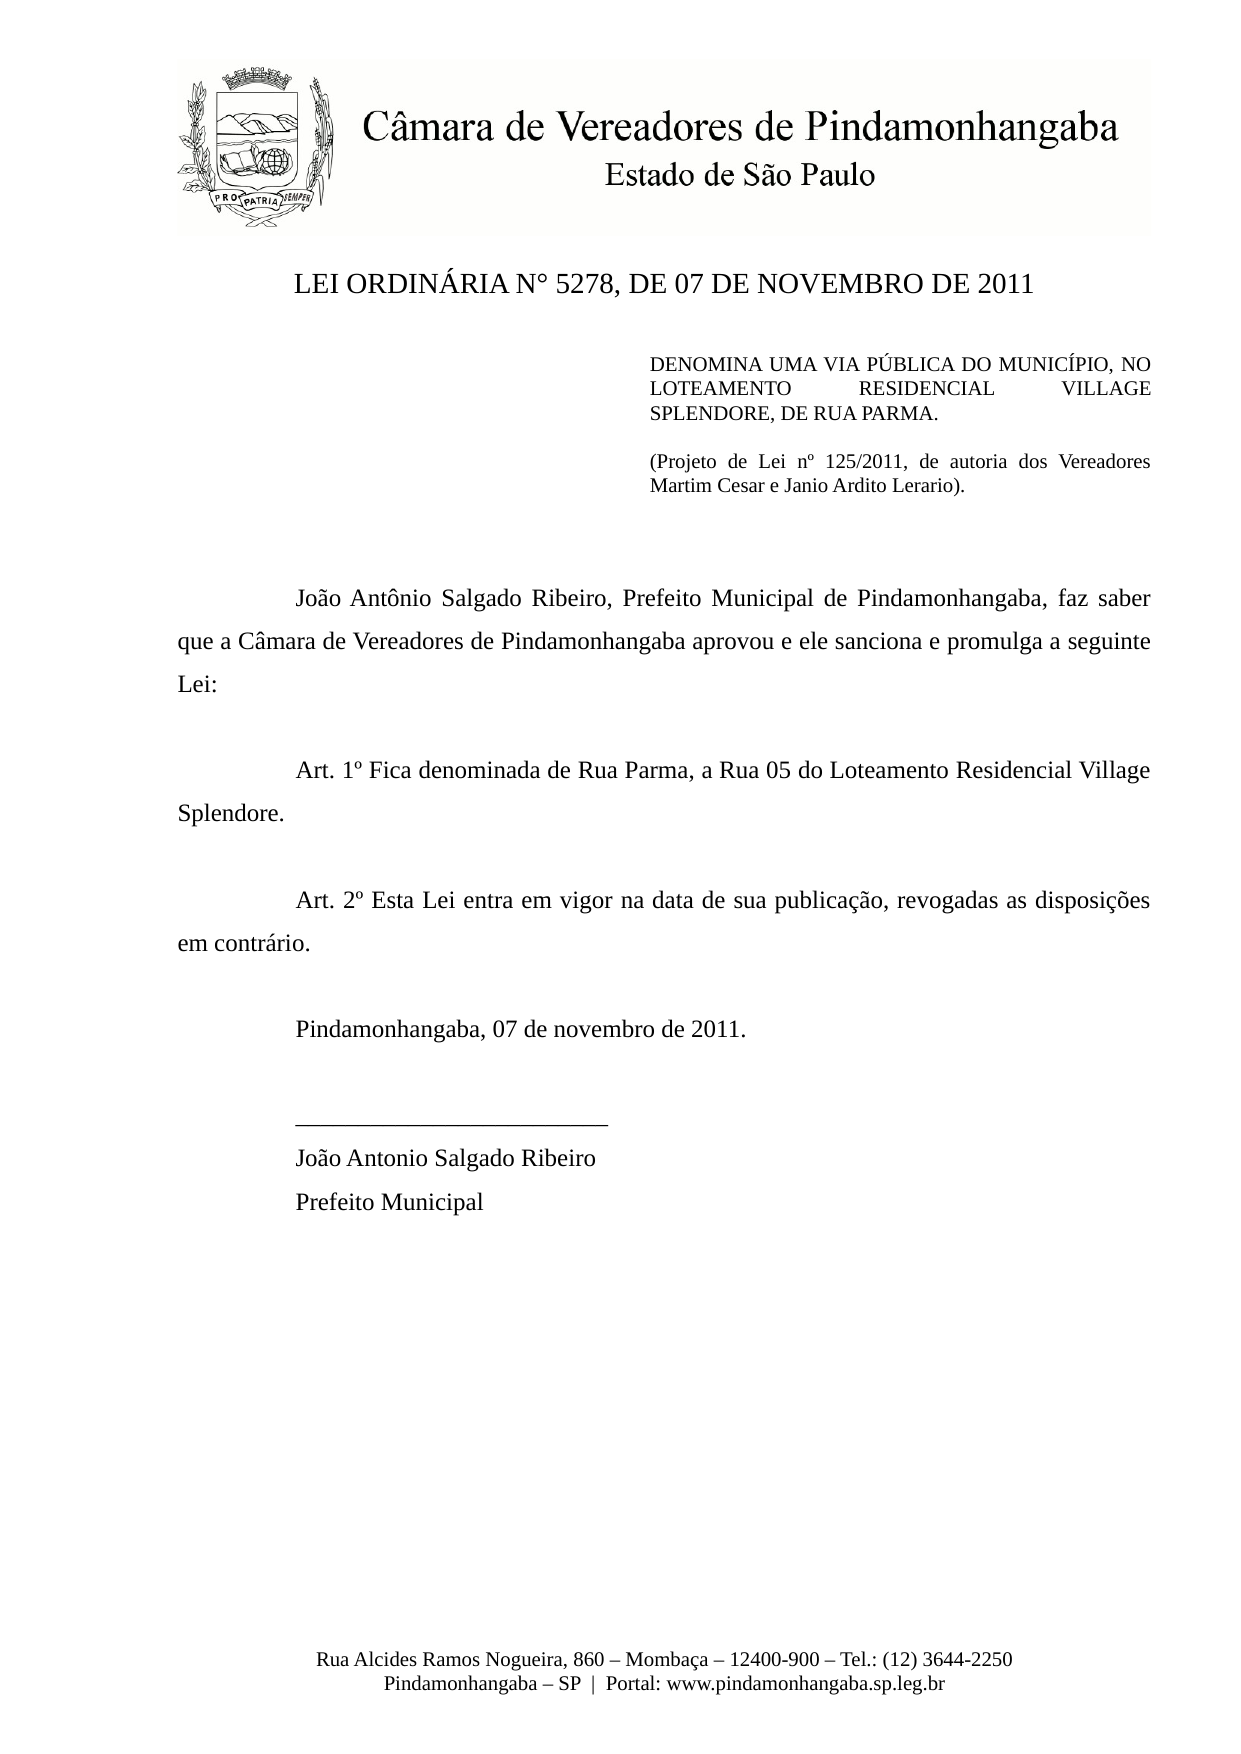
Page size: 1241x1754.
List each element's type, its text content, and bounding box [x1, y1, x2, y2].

text Prefeito Municipal [177, 1187, 1152, 1215]
text Art. 1º Fica denominada de Rua Parma, a Rua 05 do Loteamento Residencial Village Splendore. [177, 755, 1152, 827]
text João Antônio Salgado Ribeiro, Prefeito Municipal de Pindamonhangaba, faz saber que a Câmara de Vereadores de Pindamonhangaba aprovou e ele sanciona e promulga a seguinte Lei: [177, 583, 1152, 698]
text Art. 2º Esta Lei entra em vigor na data de sua publicação, revogadas as disposições em contrário. [177, 885, 1152, 957]
picture [177, 59, 1152, 236]
text Pindamonhangaba, 07 de novembro de 2011. [177, 1014, 1152, 1043]
text _________________________ [177, 1100, 1152, 1129]
text (Projeto de Lei nº 125/2011, de autoria dos Vereadores Martim Cesar e Janio Ardito Lerario). [649, 448, 1152, 497]
text João Antonio Salgado Ribeiro [177, 1143, 1152, 1172]
text DENOMINA UMA VIA PÚBLICA DO MUNICÍPIO, NO LOTEAMENTO RESIDENCIAL VILLAGE SPLENDORE, DE RUA PARMA. [649, 352, 1152, 424]
text LEI ORDINÁRIA N° 5278, de 07 de novembro de 2011 [177, 266, 1152, 299]
